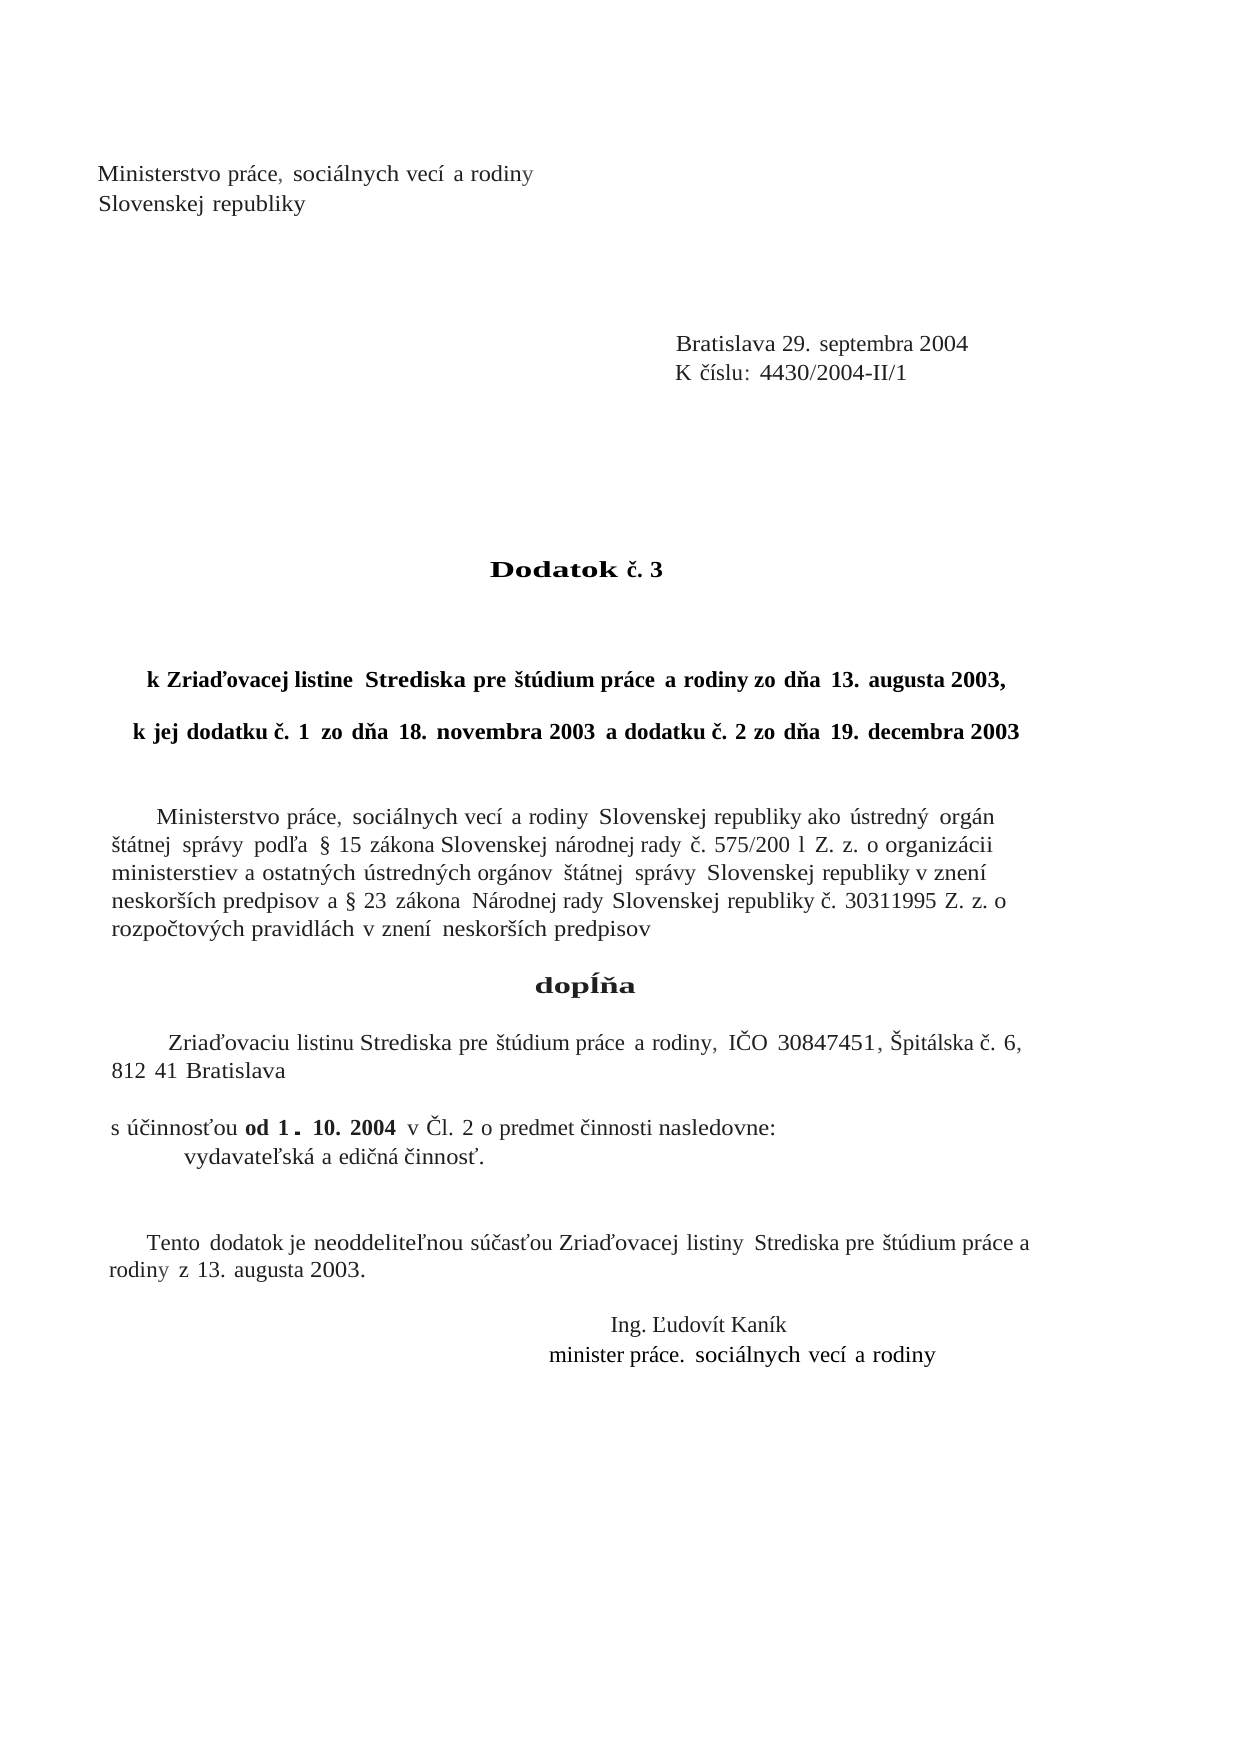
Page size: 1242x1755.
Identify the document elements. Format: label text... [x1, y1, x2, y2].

text Bratislava 29. septembra 2004 [676, 331, 1069, 357]
text dopĺňa [527, 972, 643, 998]
text Tento dodatok je neoddeliteľnou súčasťou Zriaďovacej listiny Strediska pre štúdium práce a rodiny z 13. augusta 2003. [109, 1229, 1056, 1283]
text Ing. Ľudovít Kaník [556, 1311, 1056, 1337]
text vydavateľská a edičná činnosť. [184, 1143, 1069, 1169]
text minister práce. sociálnych vecí a rodiny [532, 1341, 952, 1367]
text K číslu: 4430/2004-II/1 [675, 359, 1069, 386]
text 812 41 Bratislava [111, 1057, 1069, 1083]
text Slovenskej republiky [98, 189, 1069, 215]
subtitle k jej dodatku č. 1 zo dňa 18. novembra 2003 a dodatku č. 2 zo dňa 19. decembra 2003 [85, 718, 1067, 744]
text Zriaďovaciu listinu Strediska pre štúdium práce a rodiny, IČO 30847451, Špitálska č. 6, [150, 1028, 1040, 1055]
text s účinnosťou od 1. 10. 2004 v Čl. 2 o predmet činnosti nasledovne: [111, 1114, 1069, 1141]
text Ministerstvo práce, sociálnych vecí a rodiny Slovenskej republiky ako ústredný orgán štátnej správy podľa § 15 zákona Slovenskej národnej rady č. 575/200 l Z. z. o organizácii ministerstiev a ostatných ústredných orgánov štátnej správy Slovenskej republiky v znení neskorších predpisov a § 23 zákona Národnej rady Slovenskej republiky č. 30311995 Z. z. o rozpočtových pravidlách v znení neskorších predpisov [111, 803, 1020, 942]
subtitle Dodatok č. 3 [85, 556, 1067, 583]
text Ministerstvo práce, sociálnych vecí a rodiny [97, 160, 1069, 187]
subtitle k Zriaďovacej listine Strediska pre štúdium práce a rodiny zo dňa 13. augusta 2003, [85, 666, 1067, 693]
